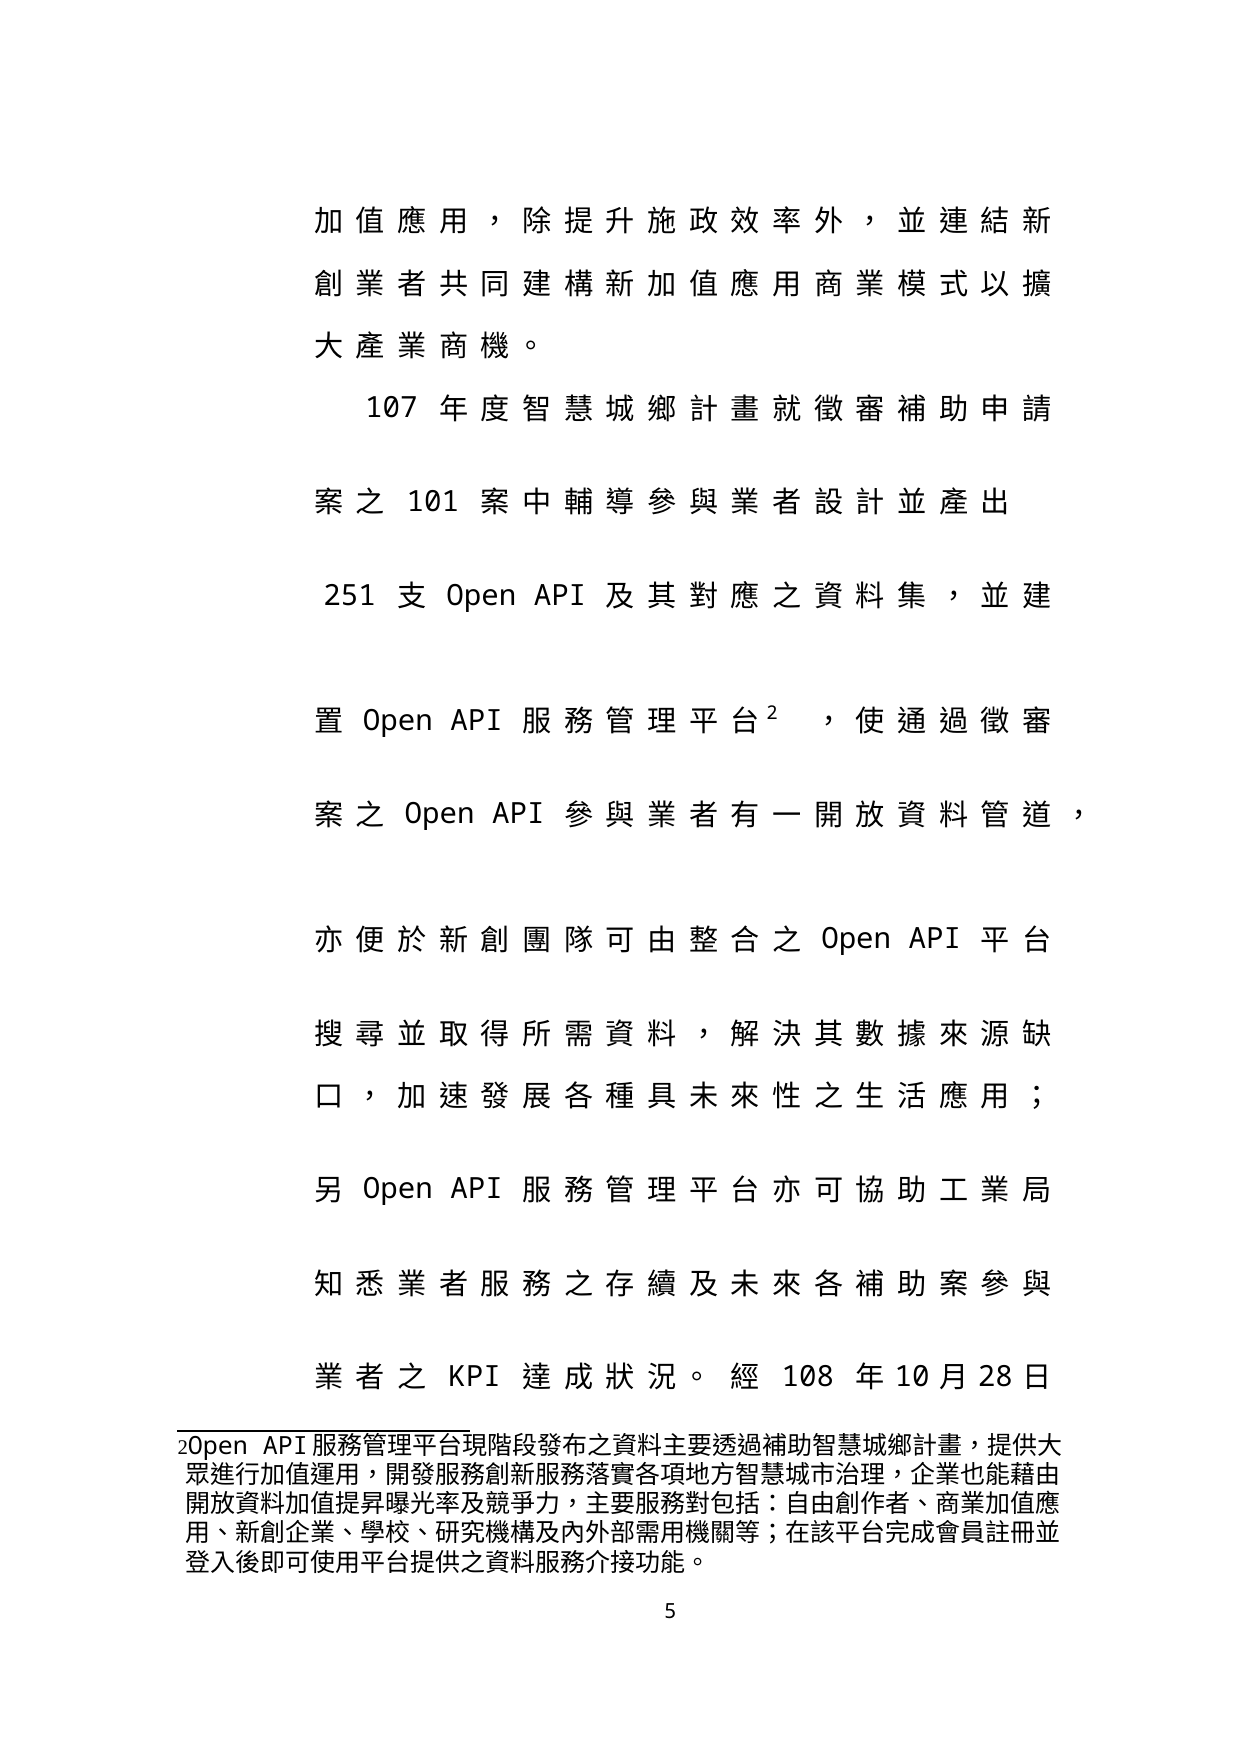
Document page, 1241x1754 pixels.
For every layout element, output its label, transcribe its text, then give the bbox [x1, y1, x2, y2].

text 加值應用，除提升施政效率外，並連結新創業者共同建構新加值應用商業模式以擴大產業商機。 [271, 177, 1058, 365]
text 107年度智慧城鄉計畫就徵審補助申請案之101案中輔導參與業者設計並產出251支Open API及其對應之資料集，並建置Open API服務管理平台，使通過徵審案之Open API參與業者有一開放資料管道，亦便於新創團隊可由整合之Open API平台搜尋並取得所需資料，解決其數據來源缺口，加速發展各種具未來性之生活應用；另Open API服務管理平台亦可協助工業局知悉業者服務之存續及未來各補助案參與業者之KPI達成狀況。經108年10月28日查閱Open API服務管理平台，平台已上架之API計160支，會員人數231人，使用次數9,510次，顯示國人利用Open API服務管理平台頻率未臻理想，智慧城鄉計畫推動公開數據加值應用之成效，亟待強化。 [271, 365, 1058, 1427]
text Open API服務管理平台現階段發布之資料主要透過補助智慧城鄉計畫，提供大眾進行加值運用，開發服務創新服務落實各項地方智慧城市治理，企業也能藉由開放資料加值提昇曝光率及競爭力，主要服務對包括：自由創作者、商業加值應用、新創企業、學校、研究機構及內外部需用機關等；在該平台完成會員註冊並登入後即可使用平台提供之資料服務介接功能。 [177, 1431, 1063, 1577]
